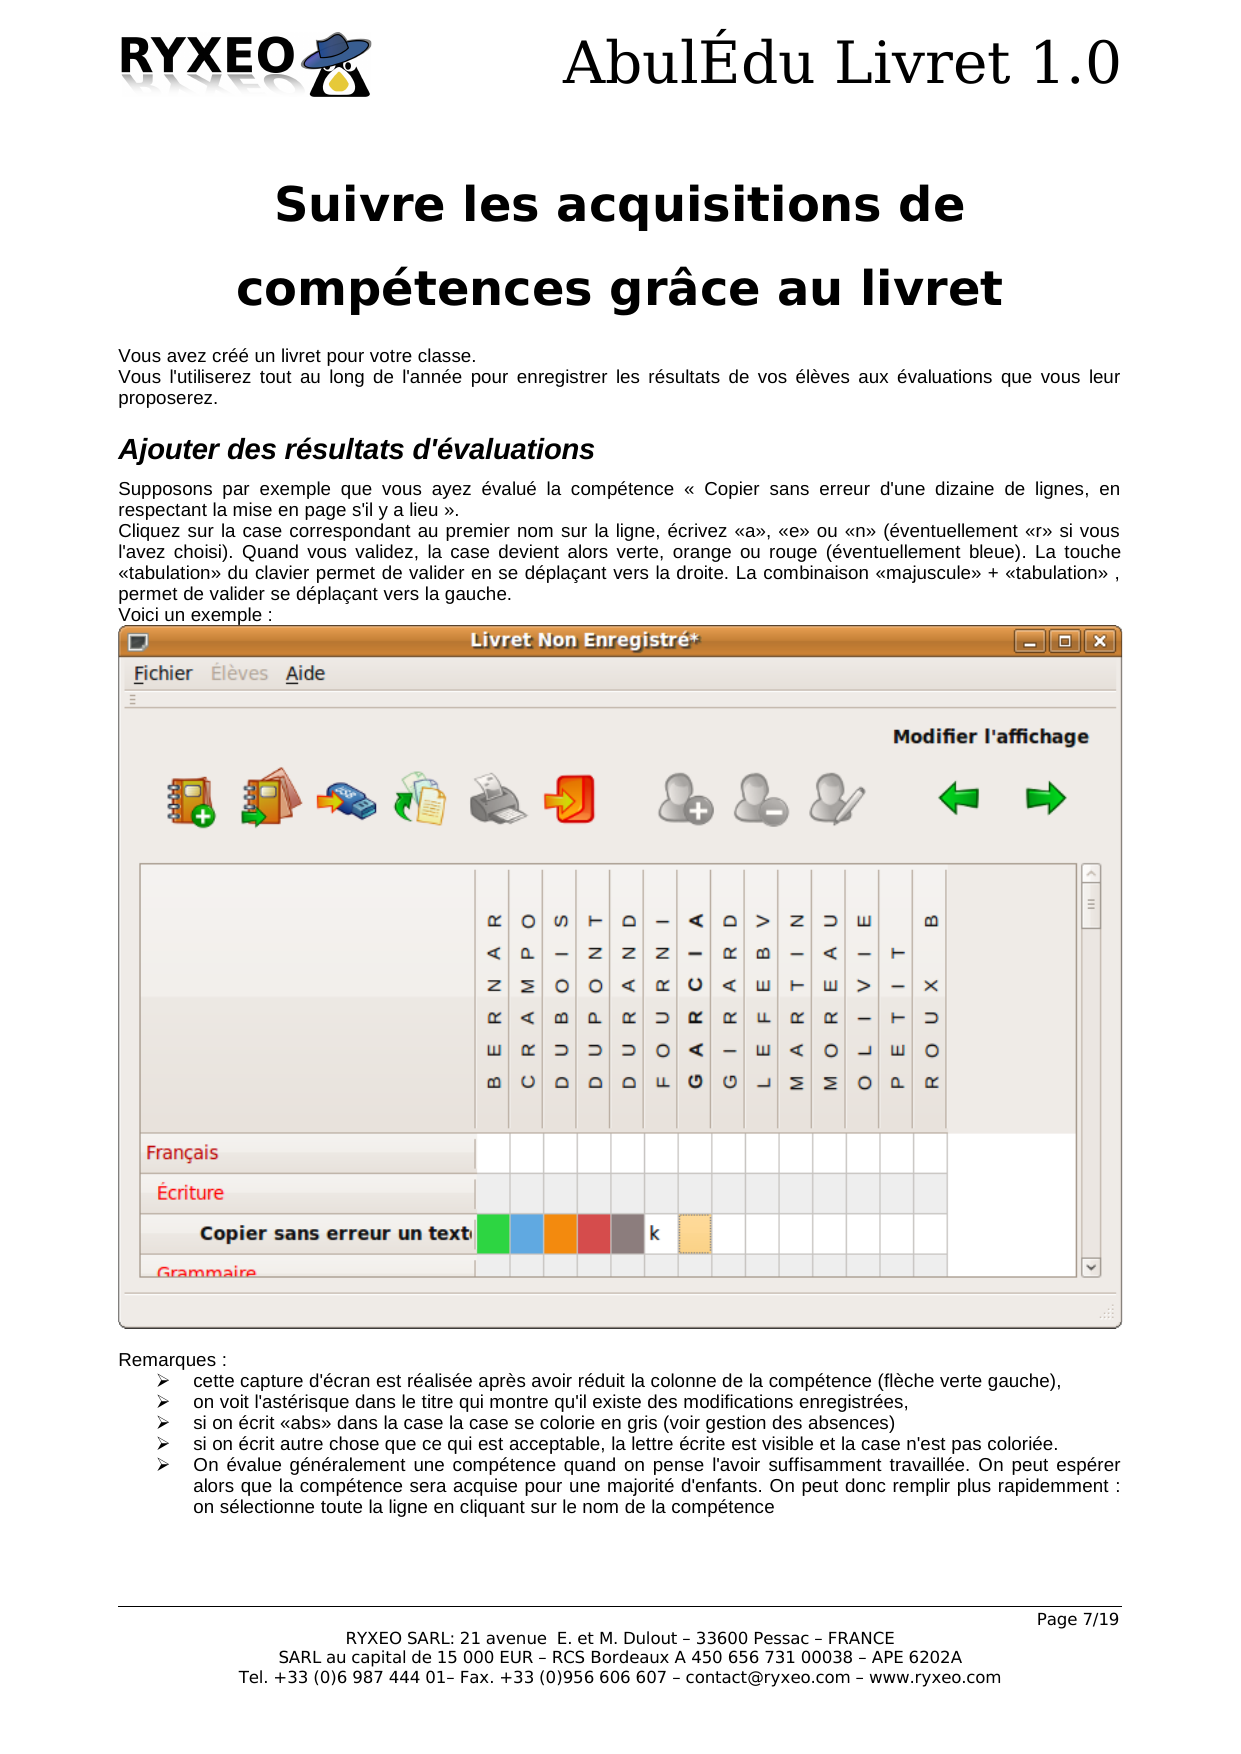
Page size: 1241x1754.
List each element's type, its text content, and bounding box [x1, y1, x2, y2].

picture [121, 32, 372, 97]
subtitle Ajouter des résultats d'évaluations [118, 433, 1122, 466]
subtitle Suivre les acquisitions de compétences grâce au livret [118, 177, 1122, 317]
list cette capture d'écran est réalisée après avoir réduit la colonne de la compétence (flèche verte gauche), [156, 1371, 1122, 1392]
list si on écrit «abs» dans la case la case se colorie en gris (voir gestion des absences) [156, 1413, 1122, 1434]
text Voici un exemple : [118, 604, 1122, 625]
text Cliquez sur la case correspondant au premier nom sur la ligne, écrivez «a», «e» ou «n» (éventuellement «r» si vous l'avez choisi). Quand vous validez, la case devient alors verte, orange ou rouge (éventuellement bleue). La touche «tabulation» du clavier permet de valider en se déplaçant vers la droite. La combinaison «majuscule» + «tabulation» , permet de valider se déplaçant vers la gauche. [118, 520, 1122, 604]
text Vous l'utiliserez tout au long de l'année pour enregistrer les résultats de vos élèves aux évaluations que vous leur proposerez. [118, 366, 1122, 408]
list on voit l'astérisque dans le titre qui montre qu'il existe des modifications enregistrées, [156, 1392, 1122, 1413]
list si on écrit autre chose que ce qui est acceptable, la lettre écrite est visible et la case n'est pas coloriée. [156, 1434, 1122, 1455]
text Supposons par exemple que vous ayez évalué la compétence « Copier sans erreur d'une dizaine de lignes, en respectant la mise en page s'il y a lieu ». [118, 478, 1122, 520]
list On évalue généralement une compétence quand on pense l'avoir suffisamment travaillée. On peut espérer alors que la compétence sera acquise pour une majorité d'enfants. On peut donc remplir plus rapidemment : on sélectionne toute la ligne en cliquant sur le nom de la compétence [156, 1455, 1122, 1518]
picture [118, 625, 1123, 1329]
text Remarques : [118, 1349, 1122, 1371]
text Vous avez créé un livret pour votre classe. [118, 345, 1122, 366]
